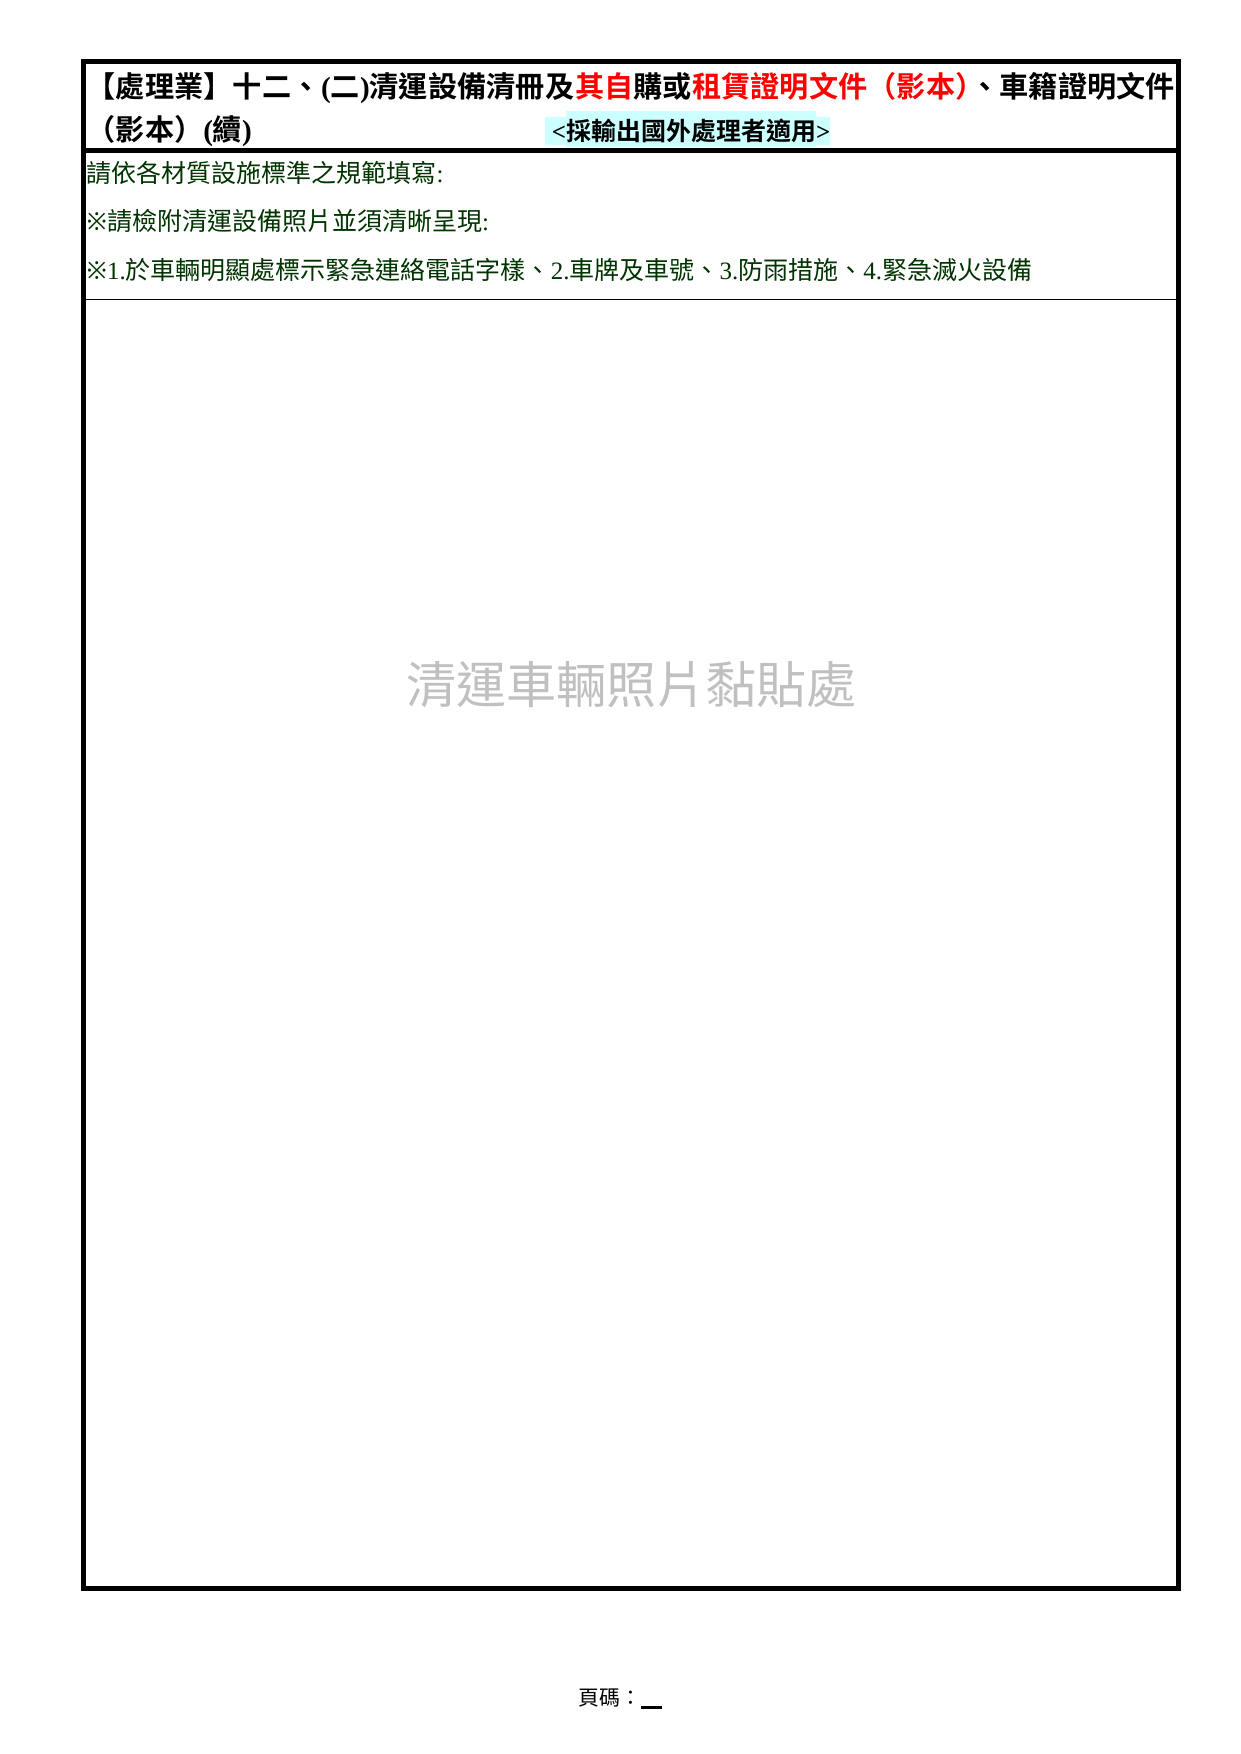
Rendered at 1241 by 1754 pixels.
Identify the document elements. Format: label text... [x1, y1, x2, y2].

table_cell 清運車輛照片黏貼處 [86, 300, 1176, 1586]
table_header 【處理業】十二、(二)清運設備清冊及其自購或租賃證明文件（影本）、車籍證明文件（影本）(續) <採輸出國外處理者適用> [86, 64, 1176, 148]
table_cell 請依各材質設施標準之規範填寫: ※請檢附清運設備照片並須清晰呈現: ※1.於車輛明顯處標示緊急連絡電話字樣、2.車牌及車號、3.防雨措施、4.緊急滅火設備 [86, 153, 1176, 299]
